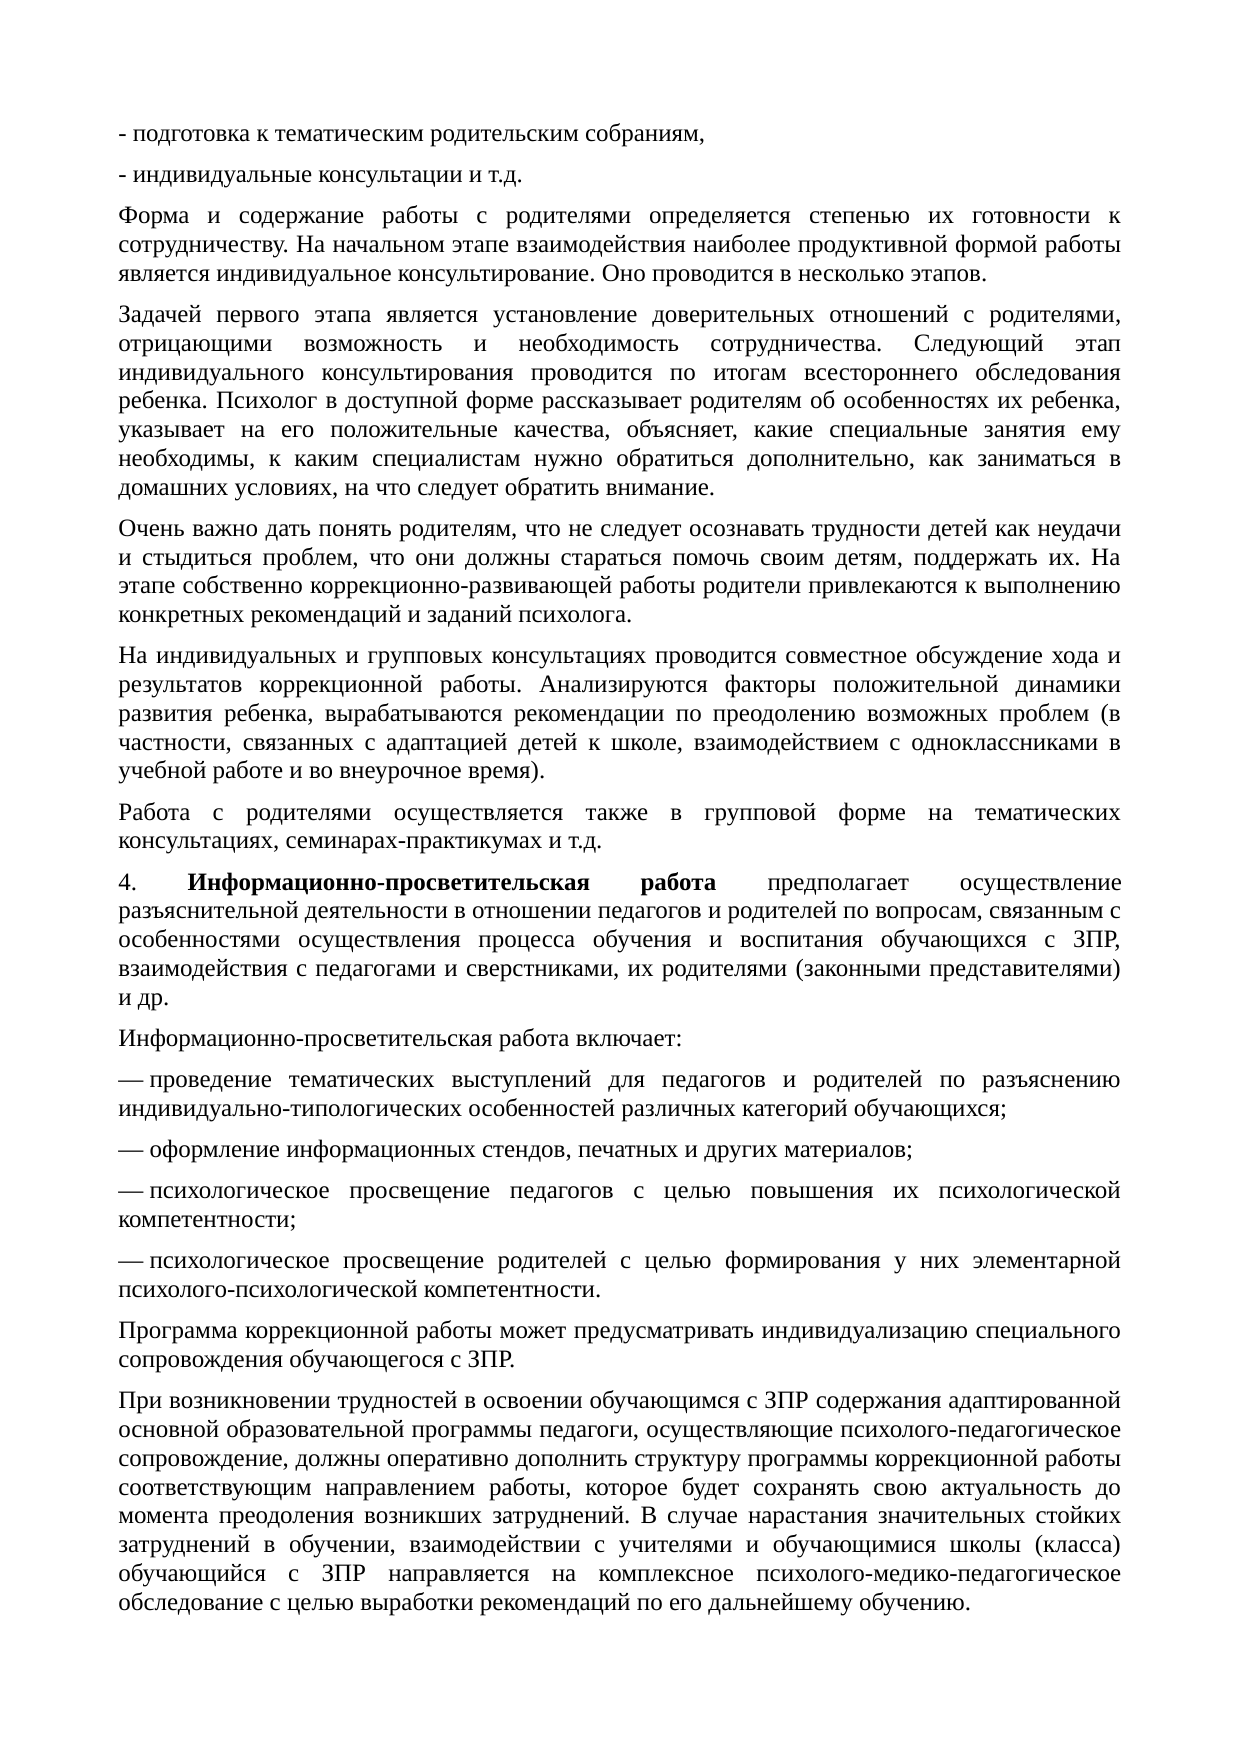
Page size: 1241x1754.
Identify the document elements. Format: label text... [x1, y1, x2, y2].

text Программа коррекционной работы может предусматривать индивидуализацию специального сопровождения обучающегося с ЗПР. [118, 1316, 1122, 1373]
text Очень важно дать понять родителям, что не следует осознавать трудности детей как неудачи и стыдиться проблем, что они должны стараться помочь своим детям, поддержать их. На этапе собственно коррекционно-развивающей работы родители привлекаются к выполнению конкретных рекомендаций и заданий психолога. [118, 513, 1122, 628]
text - индивидуальные консультации и т.д. [118, 159, 1122, 188]
text ― проведение тематических выступлений для педагогов и родителей по разъяснению индивидуально-типологических особенностей различных категорий обучающихся; [118, 1064, 1122, 1122]
text При возникновении трудностей в освоении обучающимся с ЗПР содержания адаптированной основной образовательной программы педагоги, осуществляющие психолого-педагогическое сопровождение, должны оперативно дополнить структуру программы коррекционной работы соответствующим направлением работы, которое будет сохранять свою актуальность до момента преодоления возникших затруднений. В случае нарастания значительных стойких затруднений в обучении, взаимодействии с учителями и обучающимися школы (класса) обучающийся с ЗПР направляется на комплексное психолого-медико-педагогическое обследование с целью выработки рекомендаций по его дальнейшему обучению. [118, 1386, 1122, 1616]
text ― психологическое просвещение педагогов с целью повышения их психологической компетентности; [118, 1176, 1122, 1233]
text ― оформление информационных стендов, печатных и других материалов; [118, 1134, 1122, 1163]
text Задачей первого этапа является установление доверительных отношений с родителями, отрицающими возможность и необходимость сотрудничества. Следующий этап индивидуального консультирования проводится по итогам всестороннего обследования ребенка. Психолог в доступной форме рассказывает родителям об особенностях их ребенка, указывает на его положительные качества, объясняет, какие специальные занятия ему необходимы, к каким специалистам нужно обратиться дополнительно, как заниматься в домашних условиях, на что следует обратить внимание. [118, 299, 1122, 501]
text Форма и содержание работы с родителями определяется степенью их готовности к сотрудничеству. На начальном этапе взаимодействия наиболее продуктивной формой работы является индивидуальное консультирование. Оно проводится в несколько этапов. [118, 201, 1122, 287]
text 4. Информационно-просветительская работа предполагает осуществление разъяснительной деятельности в отношении педагогов и родителей по вопросам, связанным с особенностями осуществления процесса обучения и воспитания обучающихся с ЗПР, взаимодействия с педагогами и сверстниками, их родителями (законными представителями) и др. [118, 867, 1122, 1011]
text - подготовка к тематическим родительским собраниям, [118, 118, 1122, 147]
text ― психологическое просвещение родителей с целью формирования у них элементарной психолого-психологической компетентности. [118, 1246, 1122, 1303]
text Информационно-просветительская работа включает: [118, 1023, 1122, 1052]
text На индивидуальных и групповых консультациях проводится совместное обсуждение хода и результатов коррекционной работы. Анализируются факторы положительной динамики развития ребенка, вырабатываются рекомендации по преодолению возможных проблем (в частности, связанных с адаптацией детей к школе, взаимодействием с одноклассниками в учебной работе и во внеурочное время). [118, 641, 1122, 784]
text Работа с родителями осуществляется также в групповой форме на тематических консультациях, семинарах-практикумах и т.д. [118, 797, 1122, 854]
